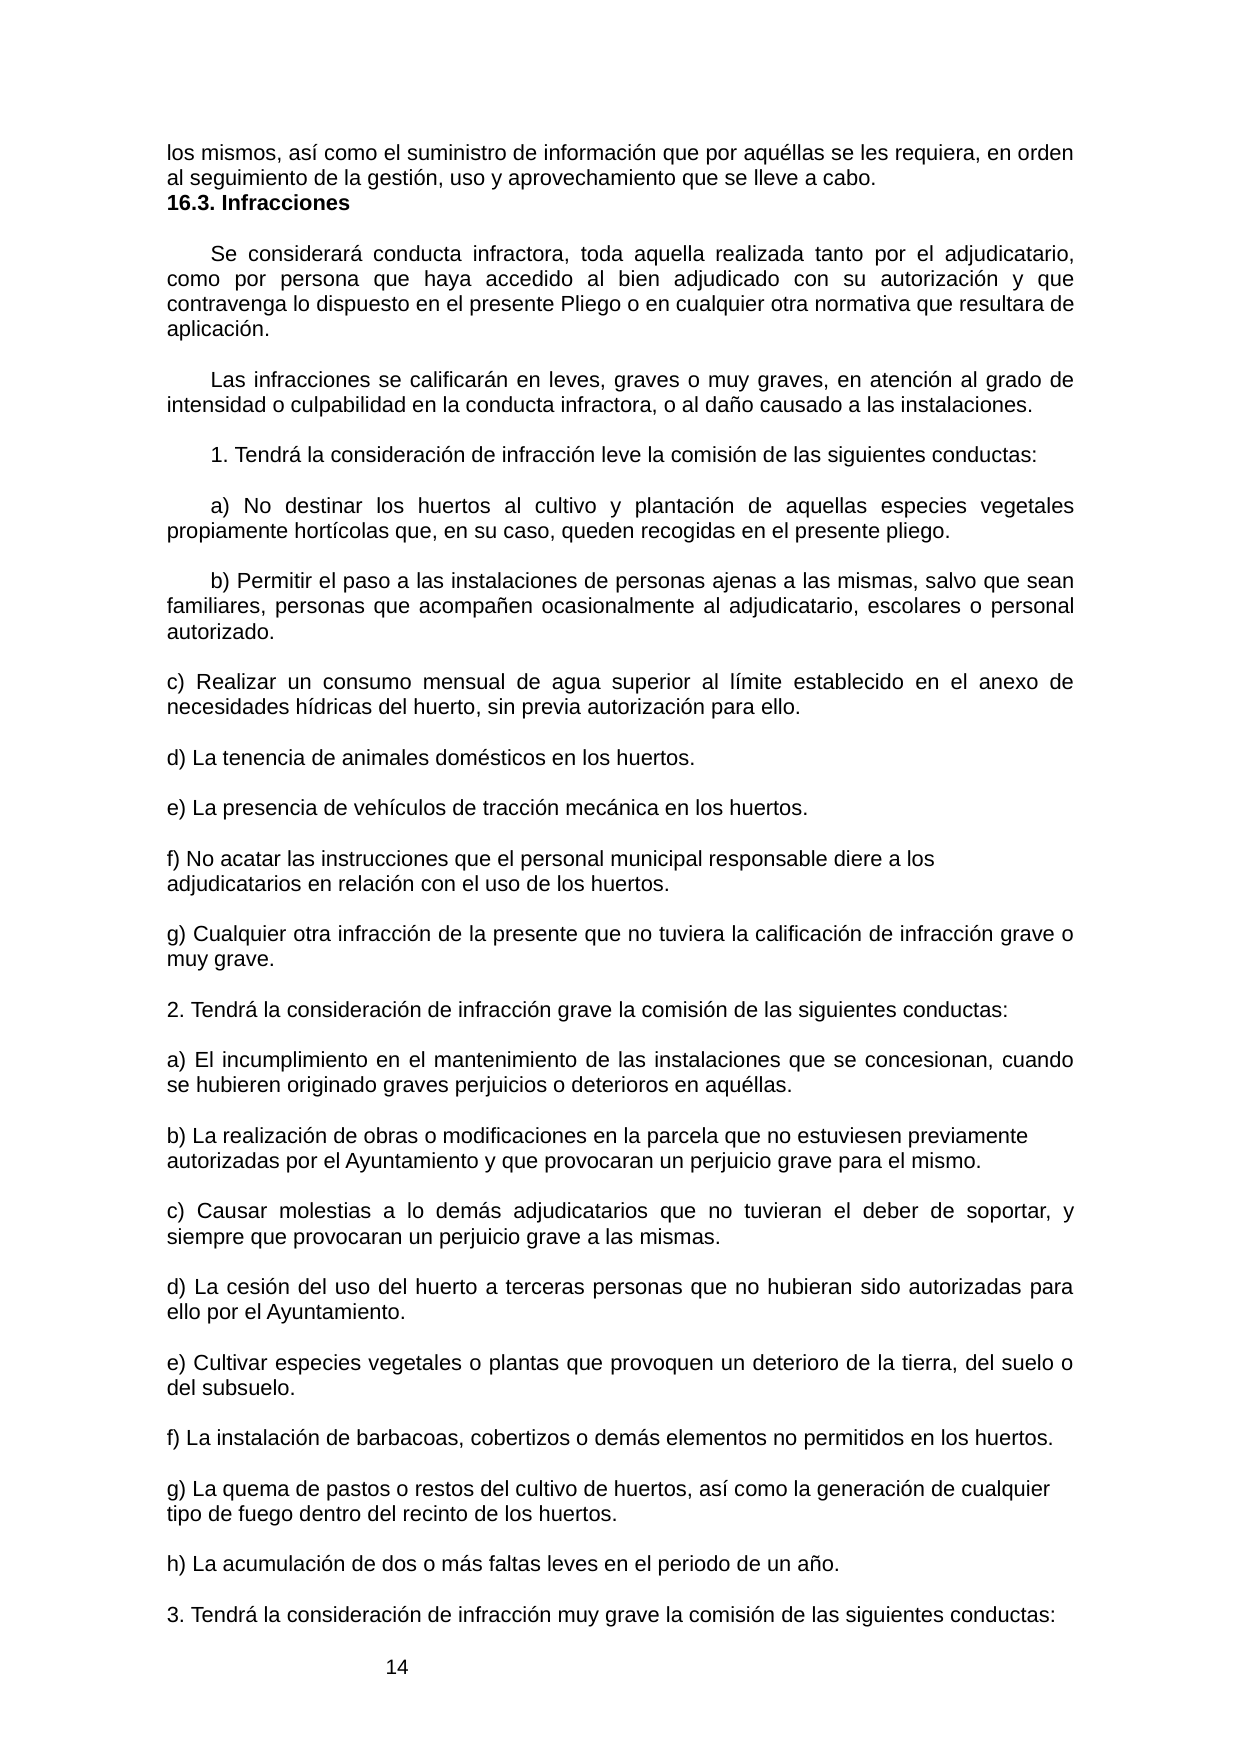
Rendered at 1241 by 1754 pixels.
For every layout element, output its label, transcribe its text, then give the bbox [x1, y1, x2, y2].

text 16.3. Infracciones [167, 190, 1076, 215]
text 2. Tendrá la consideración de infracción grave la comisión de las siguientes conductas: [167, 997, 1076, 1022]
text a) No destinar los huertos al cultivo y plantación de aquellas especies vegetales propiamente hortícolas que, en su caso, queden recogidas en el presente pliego. [167, 492, 1076, 543]
text f) No acatar las instrucciones que el personal municipal responsable diere a los [167, 845, 1076, 871]
text g) La quema de pastos o restos del cultivo de huertos, así como la generación de cualquier [167, 1476, 1076, 1501]
text b) Permitir el paso a las instalaciones de personas ajenas a las mismas, salvo que sean familiares, personas que acompañen ocasionalmente al adjudicatario, escolares o personal autorizado. [167, 568, 1076, 644]
text c) Realizar un consumo mensual de agua superior al límite establecido en el anexo de necesidades hídricas del huerto, sin previa autorización para ello. [167, 669, 1076, 719]
text c) Causar molestias a lo demás adjudicatarios que no tuvieran el deber de soportar, y siempre que provocaran un perjuicio grave a las mismas. [167, 1198, 1076, 1249]
text f) La instalación de barbacoas, cobertizos o demás elementos no permitidos en los huertos. [167, 1425, 1076, 1450]
text b) La realización de obras o modificaciones en la parcela que no estuviesen previamente [167, 1123, 1076, 1148]
text h) La acumulación de dos o más faltas leves en el periodo de un año. [167, 1551, 1076, 1576]
text Las infracciones se calificarán en leves, graves o muy graves, en atención al grado de intensidad o culpabilidad en la conducta infractora, o al daño causado a las instalaciones. [167, 366, 1076, 417]
text d) La tenencia de animales domésticos en los huertos. [167, 744, 1076, 770]
text adjudicatarios en relación con el uso de los huertos. [167, 871, 1076, 896]
text autorizadas por el Ayuntamiento y que provocaran un perjuicio grave para el mismo. [167, 1148, 1076, 1173]
text los mismos, así como el suministro de información que por aquéllas se les requiera, en orden al seguimiento de la gestión, uso y aprovechamiento que se lleve a cabo. [167, 139, 1076, 190]
text tipo de fuego dentro del recinto de los huertos. [167, 1501, 1076, 1526]
text g) Cualquier otra infracción de la presente que no tuviera la calificación de infracción grave o muy grave. [167, 921, 1076, 971]
text 1. Tendrá la consideración de infracción leve la comisión de las siguientes conductas: [167, 442, 1076, 467]
text Se considerará conducta infractora, toda aquella realizada tanto por el adjudicatario, como por persona que haya accedido al bien adjudicado con su autorización y que contravenga lo dispuesto en el presente Pliego o en cualquier otra normativa que resultara de aplicación. [167, 240, 1076, 341]
text d) La cesión del uso del huerto a terceras personas que no hubieran sido autorizadas para ello por el Ayuntamiento. [167, 1274, 1076, 1324]
text e) La presencia de vehículos de tracción mecánica en los huertos. [167, 795, 1076, 820]
text a) El incumplimiento en el mantenimiento de las instalaciones que se concesionan, cuando se hubieren originado graves perjuicios o deterioros en aquéllas. [167, 1047, 1076, 1097]
text e) Cultivar especies vegetales o plantas que provoquen un deterioro de la tierra, del suelo o del subsuelo. [167, 1349, 1076, 1400]
text 3. Tendrá la consideración de infracción muy grave la comisión de las siguientes conductas: [167, 1602, 1076, 1627]
